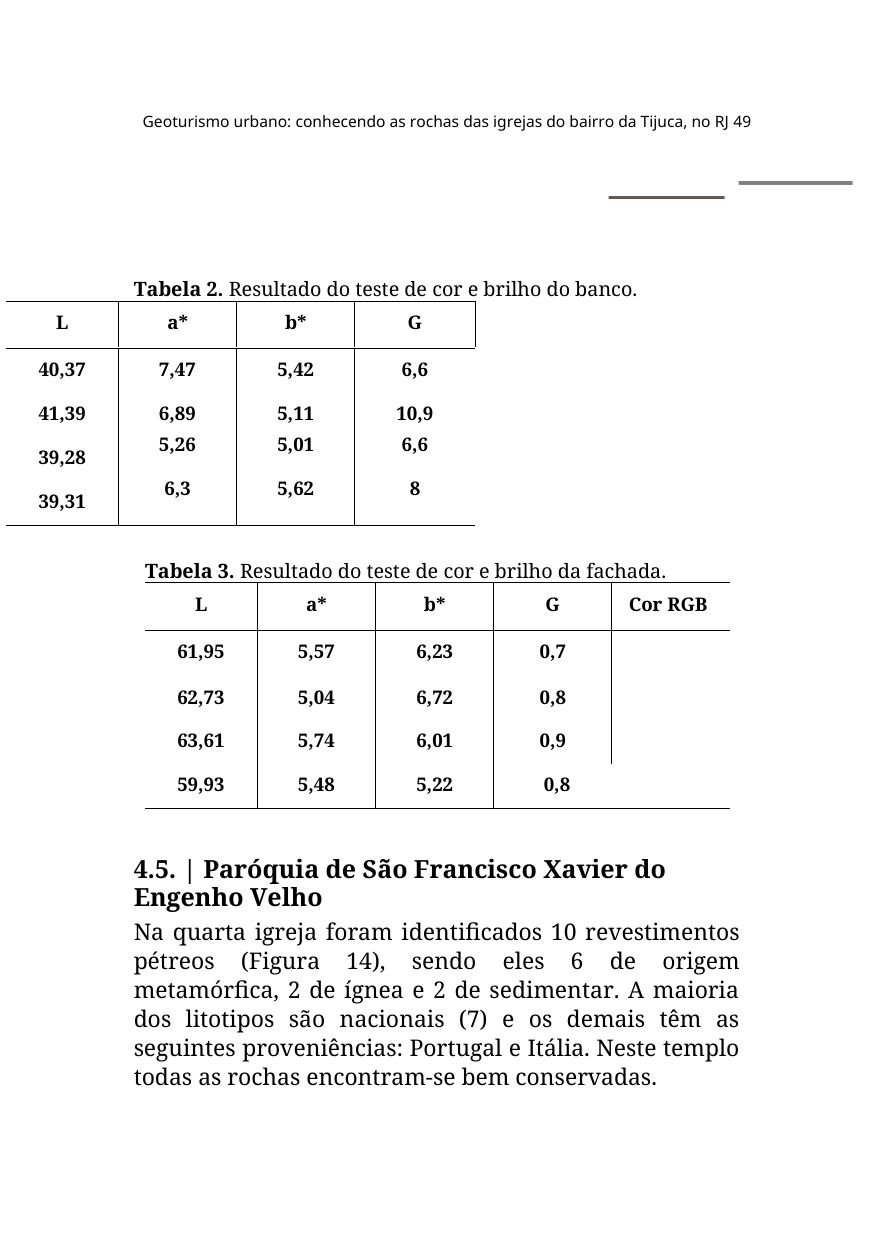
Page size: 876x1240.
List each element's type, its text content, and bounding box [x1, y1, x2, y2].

table_cell 10,9 [355, 394, 475, 406]
picture [738, 181, 853, 185]
table_cell 63,61 [145, 752, 257, 764]
subtitle 4.5. | Paróquia de São Francisco Xavier do Engenho Velho [133, 856, 740, 912]
table_cell 0,9 [494, 720, 611, 733]
table_cell 6,23 [376, 663, 493, 677]
table_cell 6,89 [119, 394, 236, 406]
table_cell 5,74 [258, 752, 375, 764]
table_cell 40,37 [6, 349, 118, 361]
table_cell 40,37 [6, 380, 118, 394]
table_cell 5,04 [258, 677, 375, 689]
table_cell 5,22 [376, 796, 493, 808]
table_header G [355, 333, 475, 347]
table_header a* [258, 583, 375, 597]
table_cell 6,01 [376, 752, 493, 764]
table_cell 0,9 [494, 752, 611, 764]
table_cell 5,04 [258, 708, 375, 720]
table_cell 39,31 [6, 480, 118, 493]
table_cell [612, 631, 730, 677]
table_cell 6,6 [355, 455, 475, 480]
text Tabela 2. Resultado do teste de cor e brilho do banco. [133, 182, 740, 301]
table_header G [494, 615, 611, 630]
table_cell 39,28 [6, 468, 118, 480]
table_cell 5,74 [258, 720, 375, 733]
table_header a* [258, 615, 375, 630]
table_cell 39,28 [6, 436, 118, 449]
table_cell 5,26 [119, 455, 236, 480]
table_header b* [376, 615, 493, 630]
table_header L [145, 583, 257, 597]
table_header G [494, 583, 611, 597]
table_cell 0,8 [494, 677, 611, 689]
table_header b* [376, 583, 493, 597]
table_cell 0,7 [494, 663, 611, 677]
table_cell 59,93 [145, 796, 257, 808]
table_cell 63,61 [145, 720, 257, 733]
table_cell 8 [355, 499, 475, 525]
table_cell 5,01 [237, 455, 354, 480]
table_header b* [237, 333, 354, 347]
table_cell 5,62 [237, 499, 354, 525]
table_cell 5,57 [258, 631, 375, 644]
table_cell 41,39 [6, 424, 118, 436]
table_header L [145, 615, 257, 630]
table_cell 5,11 [237, 424, 354, 436]
table_cell 5,11 [237, 394, 354, 406]
text Tabela 3. Resultado do teste de cor e brilho da fachada. [145, 562, 730, 582]
text Na quarta igreja foram identificados 10 revestimentos pétreos (Figura 14), sendo eles 6 de origem metamórfica, 2 de ígnea e 2 de sedimentar. A maioria dos litotipos são nacionais (7) e os demais têm as seguintes proveniências: Portugal e Itália. Neste templo todas as rochas encontram-se bem conservadas. [133, 918, 740, 1091]
table_cell 6,3 [119, 499, 236, 525]
table_header a* [119, 333, 236, 347]
table_cell 6,89 [119, 424, 236, 436]
table_cell 62,73 [145, 677, 257, 689]
table_cell 0,8 [494, 708, 611, 720]
table_cell 0,7 [494, 631, 611, 644]
table_cell 5,42 [237, 349, 354, 361]
table_header L [6, 333, 118, 347]
table_cell 7,47 [119, 349, 236, 361]
table_cell 62,73 [145, 708, 257, 720]
table_cell 5,42 [237, 380, 354, 394]
table_cell 61,95 [145, 663, 257, 677]
table_cell [612, 720, 730, 764]
table_cell 5,22 [376, 764, 493, 777]
table_cell 6,72 [376, 677, 493, 689]
table_cell 6,23 [376, 631, 493, 644]
table_cell 6,72 [376, 708, 493, 720]
table_cell 41,39 [6, 394, 118, 406]
table_header a* [119, 302, 236, 315]
table_header Cor RGB [612, 583, 730, 630]
table_cell 6,6 [355, 349, 475, 361]
table_cell 39,31 [6, 512, 118, 525]
table_cell 61,95 [145, 631, 257, 644]
table_cell 10,9 [355, 424, 475, 436]
table_cell 5,48 [258, 764, 375, 777]
table_cell 6,6 [355, 380, 475, 394]
table_cell 59,93 [145, 764, 257, 777]
table_header G [355, 302, 475, 315]
table_cell 6,01 [376, 720, 493, 733]
table_header L [6, 302, 118, 315]
table_header b* [237, 302, 354, 315]
table_cell 7,47 [119, 380, 236, 394]
table_cell 5,48 [258, 796, 375, 808]
table_cell 5,57 [258, 663, 375, 677]
table_cell 0,8 [494, 764, 730, 808]
table_cell [612, 677, 730, 720]
